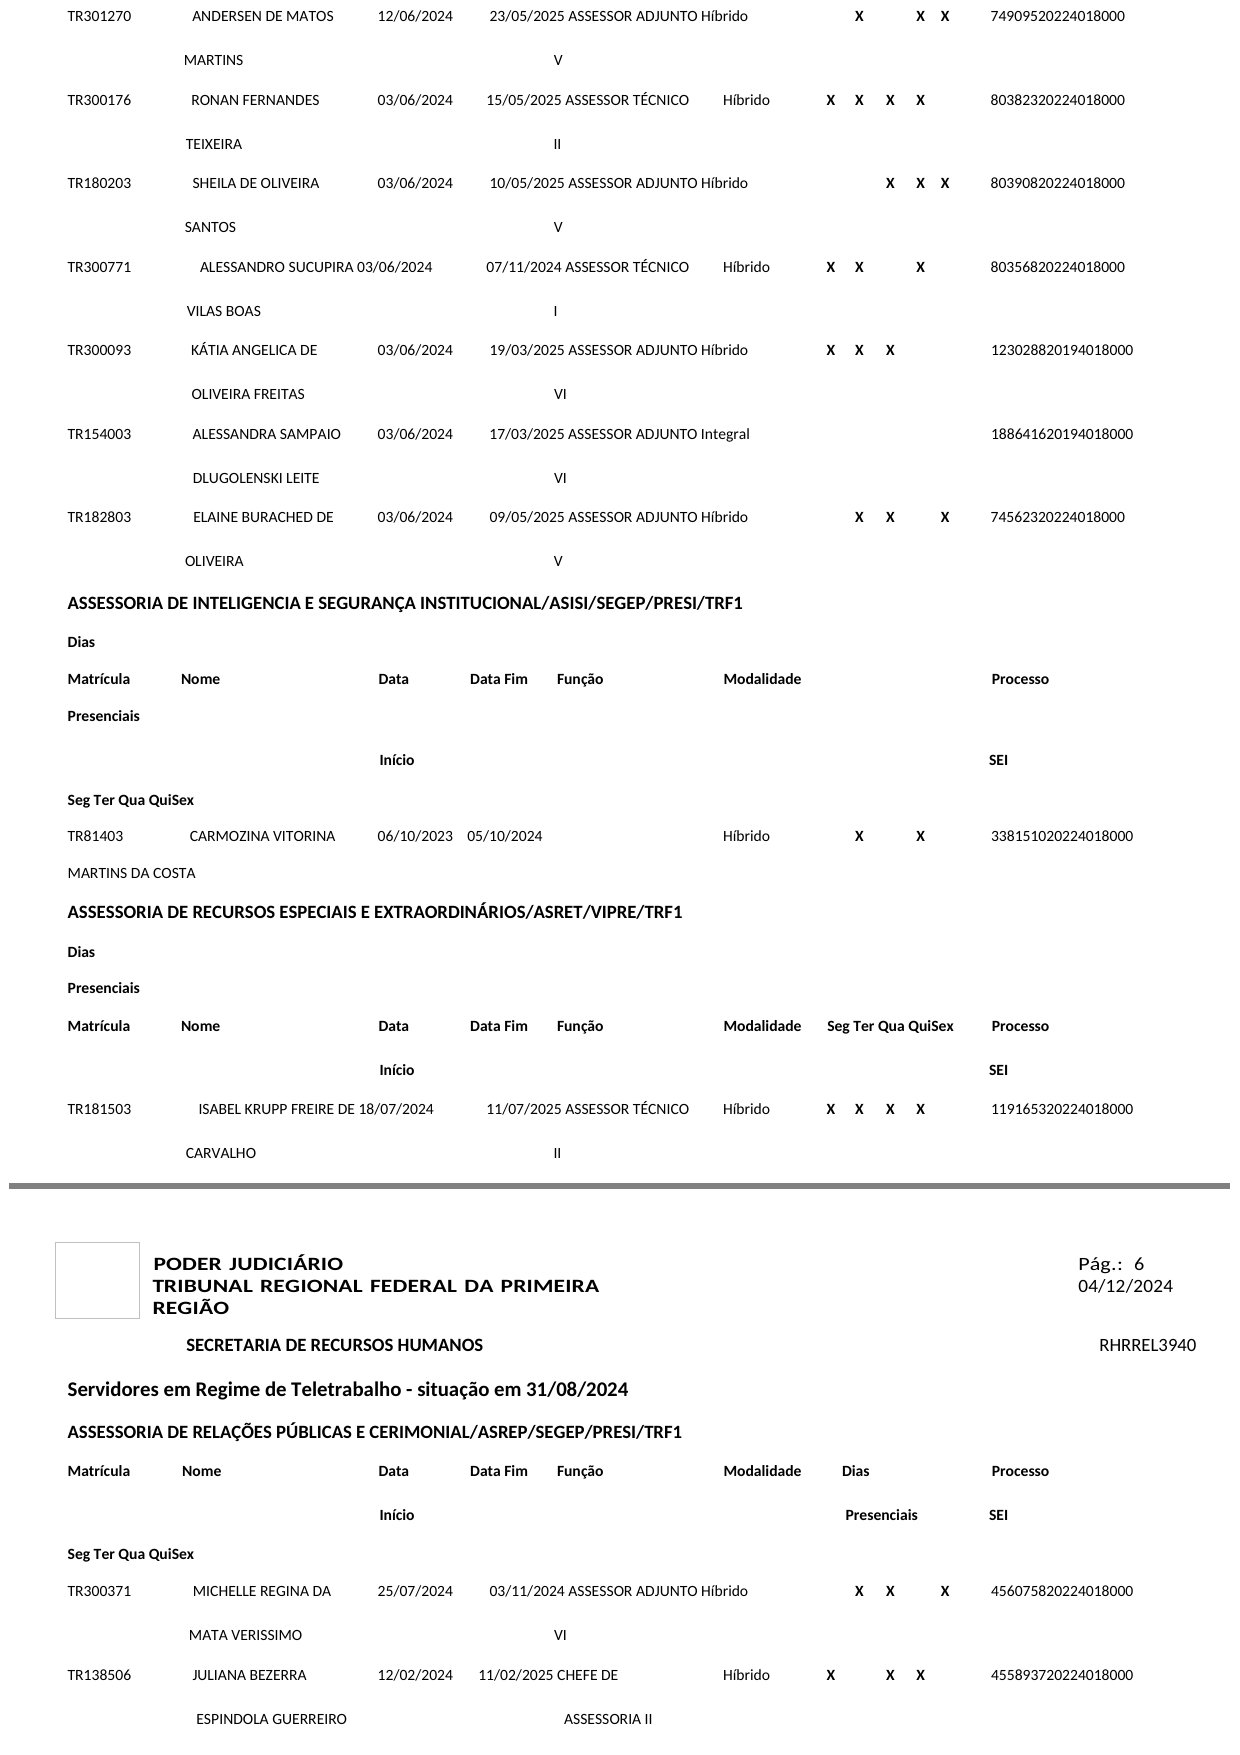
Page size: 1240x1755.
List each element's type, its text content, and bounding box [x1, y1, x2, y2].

text Seg Ter Qua QuiSex [67, 1544, 1196, 1564]
text Matrícula Nome Data Data Fim Função Modalidade Processo [67, 669, 1196, 688]
text ASSESSORIA DE INTELIGENCIA E SEGURANÇA INSTITUCIONAL/ASISI/SEGEP/PRESI/TRF1 [67, 591, 1196, 614]
text MARTINS V [67, 43, 1196, 71]
text MARTINS DA COSTA [67, 864, 1196, 883]
text TR138506 JULIANA BEZERRA 12/02/2024 11/02/2025 CHEFE DE Híbrido X X X 455893720224018000 [67, 1665, 1196, 1684]
text TR182803 ELAINE BURACHED DE 03/06/2024 09/05/2025 ASSESSOR ADJUNTO Híbrido X X X 74562320224018000 [67, 507, 1196, 527]
text Dias [67, 942, 1196, 961]
text Matrícula Nome Data Data Fim Função Modalidade Seg Ter Qua QuiSex Processo [67, 1016, 1196, 1035]
text TR300176 RONAN FERNANDES 03/06/2024 15/05/2025 ASSESSOR TÉCNICO Híbrido X X X X 80382320224018000 [67, 90, 1196, 109]
text MATA VERISSIMO VI [67, 1618, 1196, 1647]
text TR301270 ANDERSEN DE MATOS 12/06/2024 23/05/2025 ASSESSOR ADJUNTO Híbrido X X X 74909520224018000 [67, 6, 1196, 25]
text OLIVEIRA FREITAS VI [67, 377, 1196, 405]
text Servidores em Regime de Teletrabalho - situação em 31/08/2024 [67, 1376, 1196, 1401]
text TR180203 SHEILA DE OLIVEIRA 03/06/2024 10/05/2025 ASSESSOR ADJUNTO Híbrido X X X 80390820224018000 [67, 173, 1196, 192]
text Início SEI [67, 743, 1196, 771]
text TEIXEIRA II [67, 127, 1196, 155]
text TR154003 ALESSANDRA SAMPAIO 03/06/2024 17/03/2025 ASSESSOR ADJUNTO Integral 188641620194018000 [67, 424, 1196, 443]
text TR81403 CARMOZINA VITORINA 06/10/2023 05/10/2024 Híbrido X X 338151020224018000 [67, 827, 1196, 846]
text TR300371 MICHELLE REGINA DA 25/07/2024 03/11/2024 ASSESSOR ADJUNTO Híbrido X X X 456075820224018000 [67, 1582, 1196, 1601]
text Seg Ter Qua QuiSex [67, 790, 1196, 809]
text Dias [67, 632, 1196, 651]
text TR300771 ALESSANDRO SUCUPIRA 03/06/2024 07/11/2024 ASSESSOR TÉCNICO Híbrido X X X 80356820224018000 [67, 257, 1196, 276]
text Presenciais [67, 706, 1196, 725]
text Presenciais [67, 979, 1196, 998]
text ESPINDOLA GUERREIRO ASSESSORIA II [67, 1702, 1196, 1730]
text Matrícula Nome Data Data Fim Função Modalidade Dias Processo [67, 1461, 1196, 1480]
text VILAS BOAS I [67, 294, 1196, 322]
text SANTOS V [67, 210, 1196, 238]
text TR300093 KÁTIA ANGELICA DE 03/06/2024 19/03/2025 ASSESSOR ADJUNTO Híbrido X X X 123028820194018000 [67, 340, 1196, 359]
text ASSESSORIA DE RECURSOS ESPECIAIS E EXTRAORDINÁRIOS/ASRET/VIPRE/TRF1 [67, 901, 1196, 923]
text SECRETARIA DE RECURSOS HUMANOS RHRREL3940 [67, 1329, 1196, 1357]
text Início Presenciais SEI [67, 1498, 1196, 1526]
text DLUGOLENSKI LEITE VI [67, 461, 1196, 489]
text Início SEI [67, 1053, 1196, 1081]
text OLIVEIRA V [67, 544, 1196, 572]
text CARVALHO II [67, 1136, 1196, 1164]
text TR181503 ISABEL KRUPP FREIRE DE 18/07/2024 11/07/2025 ASSESSOR TÉCNICO Híbrido X X X X 119165320224018000 [67, 1099, 1196, 1118]
text ASSESSORIA DE RELAÇÕES PÚBLICAS E CERIMONIAL/ASREP/SEGEP/PRESI/TRF1 [67, 1420, 1196, 1443]
